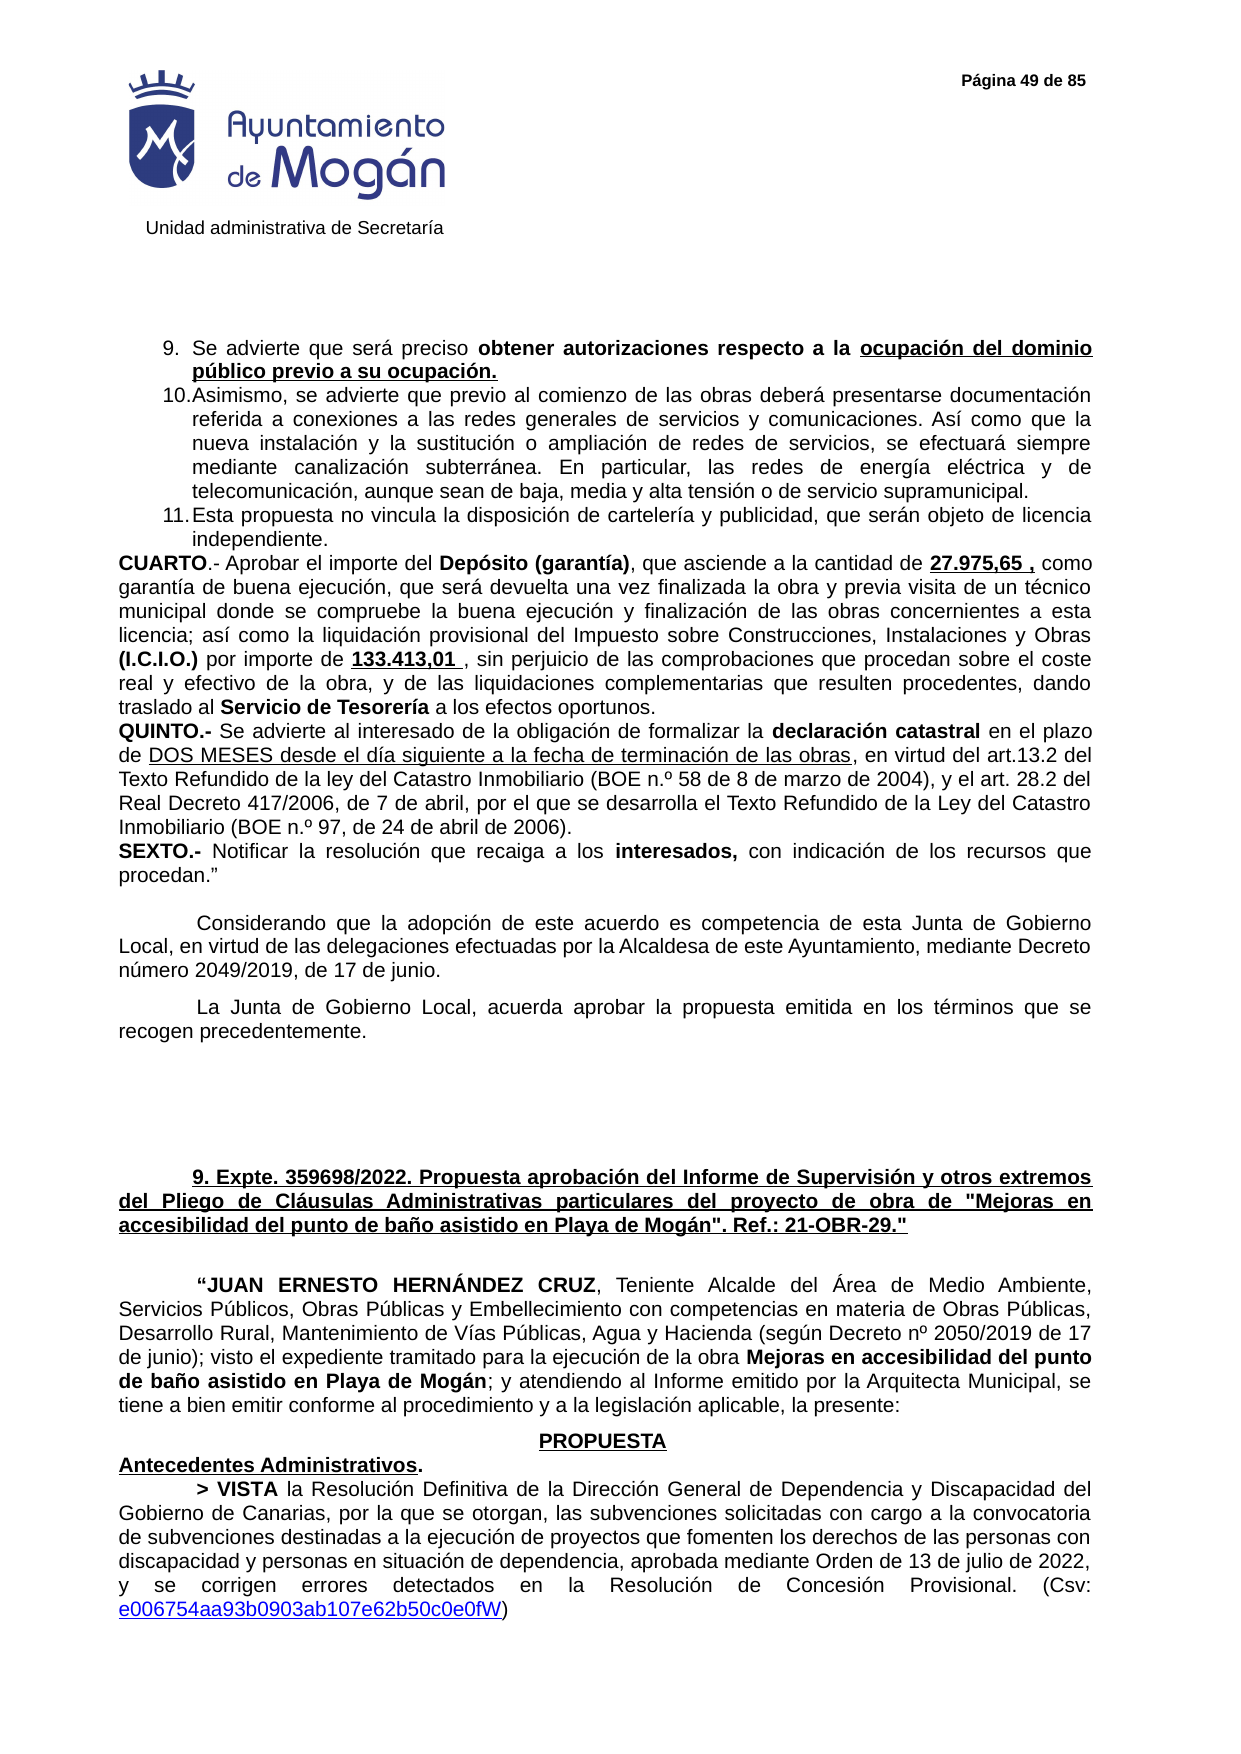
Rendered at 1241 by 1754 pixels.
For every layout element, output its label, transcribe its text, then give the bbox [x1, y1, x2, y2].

text CUARTO.- Aprobar el importe del Depósito (garantía), que asciende a la cantidad de 27.975,65 , como garantía de buena ejecución, que será devuelta una vez finalizada la obra y previa visita de un técnico municipal donde se compruebe la buena ejecución y finalización de las obras concernientes a esta licencia; así como la liquidación provisional del Impuesto sobre Construcciones, Instalaciones y Obras (I.C.I.O.) por importe de 133.413,01 , sin perjuicio de las comprobaciones que procedan sobre el coste real y efectivo de la obra, y de las liquidaciones complementarias que resulten procedentes, dando traslado al Servicio de Tesorería a los efectos oportunos. [118, 551, 1092, 719]
text > VISTA la Resolución Definitiva de la Dirección General de Dependencia y Discapacidad del Gobierno de Canarias, por la que se otorgan, las subvenciones solicitadas con cargo a la convocatoria de subvenciones destinadas a la ejecución de proyectos que fomenten los derechos de las personas con discapacidad y personas en situación de dependencia, aprobada mediante Orden de 13 de julio de 2022, y se corrigen errores detectados en la Resolución de Concesión Provisional. (Csv: e006754aa93b0903ab107e62b50c0e0fW) [118, 1477, 1092, 1621]
list Esta propuesta no vincula la disposición de cartelería y publicidad, que serán objeto de licencia independiente. [162, 503, 1092, 551]
text 9. Expte. 359698/2022. Propuesta aprobación del Informe de Supervisión y otros extremos del Pliego de Cláusulas Administrativas particulares del proyecto de obra de "Mejoras en [118, 1164, 1092, 1209]
list Se advierte que será preciso obtener autorizaciones respecto a la ocupación del dominio público previo a su ocupación. [162, 335, 1092, 383]
text “JUAN ERNESTO HERNÁNDEZ CRUZ, Teniente Alcalde del Área de Medio Ambiente, Servicios Públicos, Obras Públicas y Embellecimiento con competencias en materia de Obras Públicas, Desarrollo Rural, Mantenimiento de Vías Públicas, Agua y Hacienda (según Decreto nº 2050/2019 de 17 de junio); visto el expediente tramitado para la ejecución de la obra Mejoras en accesibilidad del punto de baño asistido en Playa de Mogán; y atendiendo al Informe emitido por la Arquitecta Municipal, se tiene a bien emitir conforme al procedimiento y a la legislación aplicable, la presente: [118, 1273, 1092, 1417]
text PROPUESTA [118, 1429, 1092, 1453]
text La Junta de Gobierno Local, acuerda aprobar la propuesta emitida en los términos que se recogen precedentemente. [118, 995, 1092, 1043]
text accesibilidad del punto de baño asistido en Playa de Mogán". Ref.: 21-OBR-29." [118, 1210, 1092, 1236]
list Asimismo, se advierte que previo al comienzo de las obras deberá presentarse documentación referida a conexiones a las redes generales de servicios y comunicaciones. Así como que la nueva instalación y la sustitución o ampliación de redes de servicios, se efectuará siempre mediante canalización subterránea. En particular, las redes de energía eléctrica y de telecomunicación, aunque sean de baja, media y alta tensión o de servicio supramunicipal. [162, 383, 1092, 503]
text Antecedentes Administrativos. [118, 1453, 1092, 1477]
text SEXTO.- Notificar la resolución que recaiga a los interesados, con indicación de los recursos que procedan.” [118, 838, 1092, 886]
picture [128, 70, 445, 206]
text Considerando que la adopción de este acuerdo es competencia de esta Junta de Gobierno Local, en virtud de las delegaciones efectuadas por la Alcaldesa de este Ayuntamiento, mediante Decreto número 2049/2019, de 17 de junio. [118, 910, 1092, 982]
text QUINTO.- Se advierte al interesado de la obligación de formalizar la declaración catastral en el plazo de DOS MESES desde el día siguiente a la fecha de terminación de las obras, en virtud del art.13.2 del Texto Refundido de la ley del Catastro Inmobiliario (BOE n.º 58 de 8 de marzo de 2004), y el art. 28.2 del Real Decreto 417/2006, de 7 de abril, por el que se desarrolla el Texto Refundido de la Ley del Catastro Inmobiliario (BOE n.º 97, de 24 de abril de 2006). [118, 719, 1092, 838]
